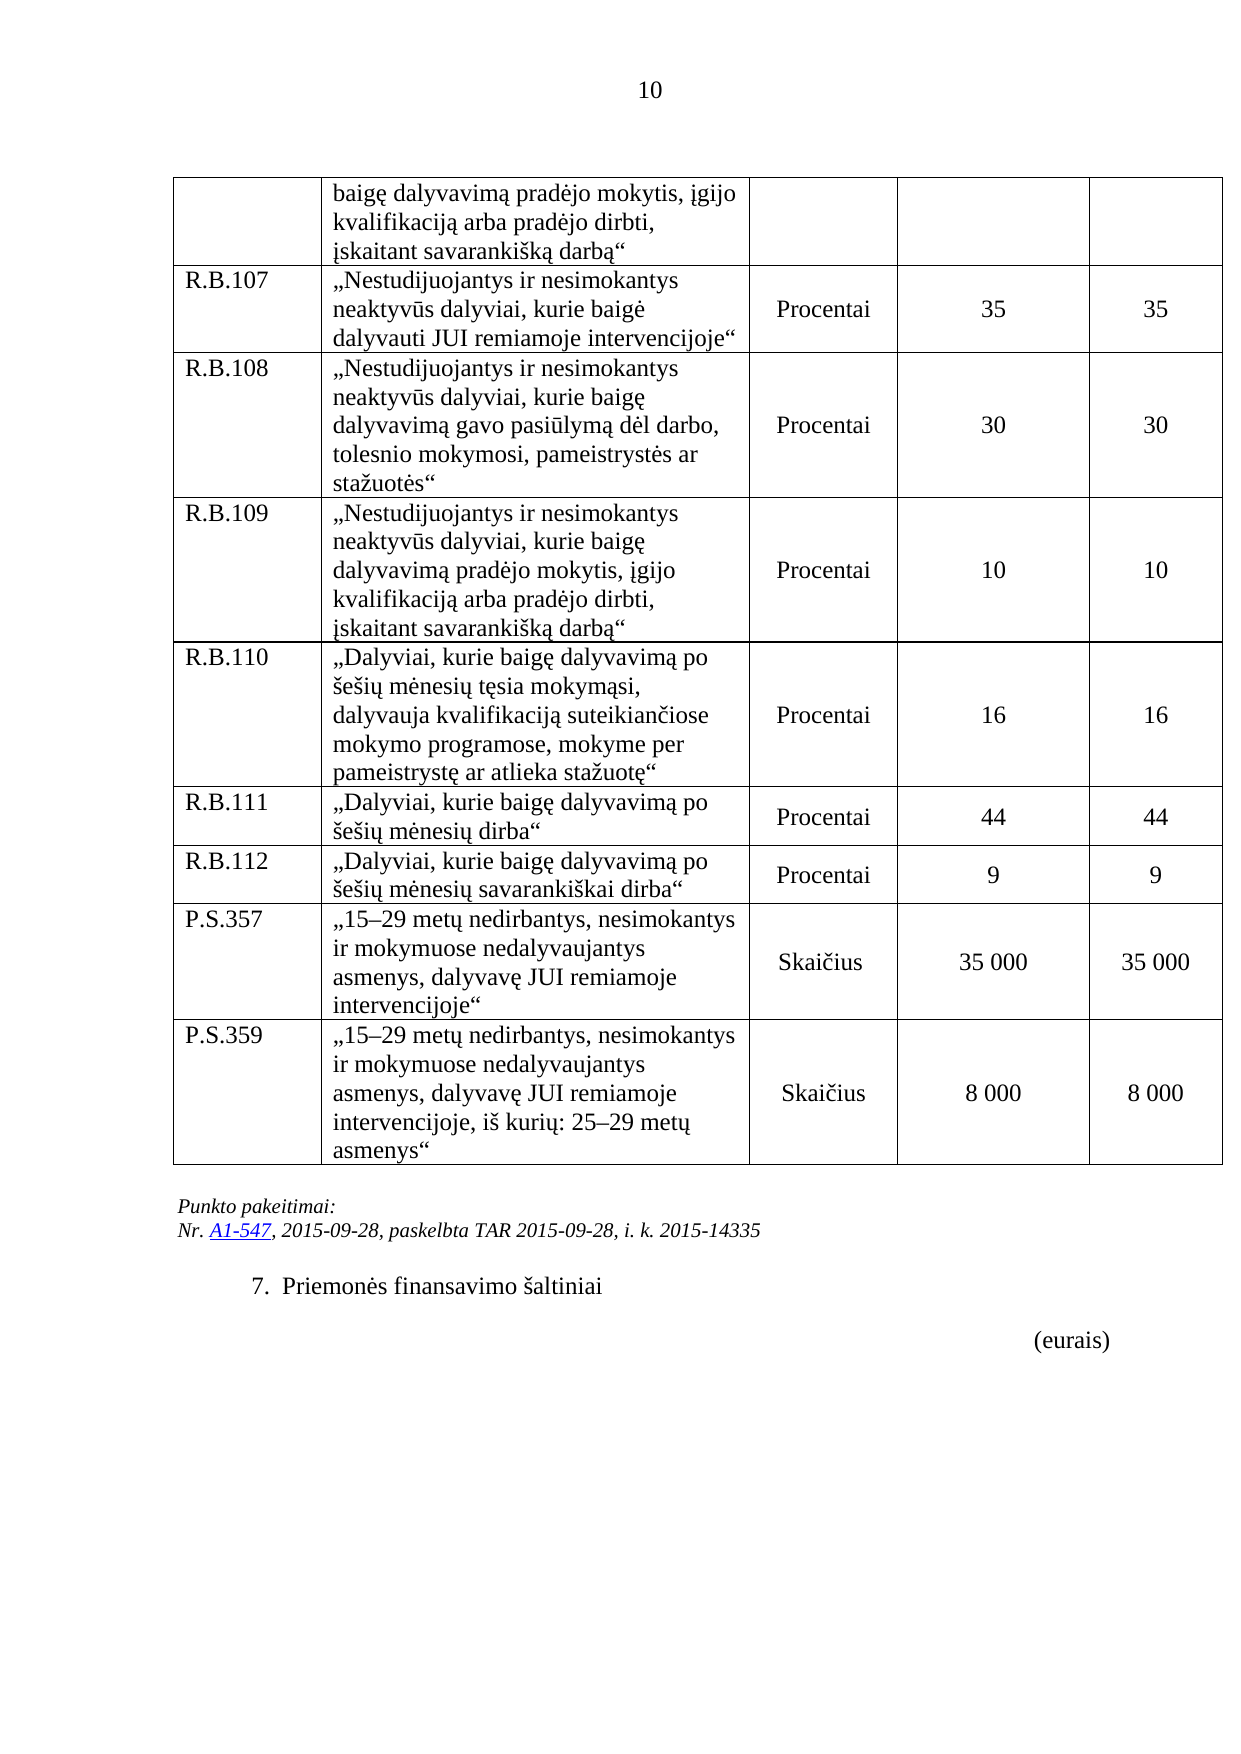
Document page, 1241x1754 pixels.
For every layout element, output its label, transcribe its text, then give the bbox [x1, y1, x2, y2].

table_cell 8 000 [1090, 1020, 1222, 1164]
table_cell Procentai [750, 846, 897, 903]
text Punkto pakeitimai: [177, 1194, 1122, 1218]
table_cell Skaičius [750, 1020, 897, 1164]
table_cell „Dalyviai, kurie baigę dalyvavimą po šešių mėnesių savarankiškai dirba“ [322, 846, 749, 903]
table_cell „Dalyviai, kurie baigę dalyvavimą po šešių mėnesių tęsia mokymąsi, dalyvauja kvalifikaciją suteikiančiose mokymo programose, mokyme per pameistrystę ar atlieka stažuotę“ [322, 643, 749, 786]
table_cell 9 [898, 846, 1089, 903]
table_cell 16 [1090, 643, 1222, 786]
table_cell P.S.357 [174, 904, 321, 1019]
table_cell 30 [1090, 353, 1222, 497]
table_cell „15–29 metų nedirbantys, nesimokantys ir mokymuose nedalyvaujantys asmenys, dalyvavę JUI remiamoje intervencijoje“ [322, 904, 749, 1019]
table_cell [750, 178, 897, 264]
table_cell 44 [1090, 787, 1222, 845]
table_cell R.B.112 [174, 846, 321, 903]
table_cell 35 000 [898, 904, 1089, 1019]
text 7. Priemonės finansavimo šaltiniai [251, 1271, 1122, 1299]
text Nr. A1-547, 2015-09-28, paskelbta TAR 2015-09-28, i. k. 2015-14335 [177, 1218, 1122, 1242]
table_cell Procentai [750, 353, 897, 497]
table_cell „Dalyviai, kurie baigę dalyvavimą po šešių mėnesių dirba“ [322, 787, 749, 845]
table_cell „15–29 metų nedirbantys, nesimokantys ir mokymuose nedalyvaujantys asmenys, dalyvavę JUI remiamoje intervencijoje, iš kurių: 25–29 metų asmenys“ [322, 1020, 749, 1164]
table_cell 10 [898, 498, 1089, 641]
table_cell „Nestudijuojantys ir nesimokantys neaktyvūs dalyviai, kurie baigė dalyvauti JUI remiamoje intervencijoje“ [322, 266, 749, 352]
table_cell 9 [1090, 846, 1222, 903]
table_cell R.B.107 [174, 266, 321, 352]
table_cell R.B.110 [174, 643, 321, 786]
text (eurais) [177, 1325, 1122, 1354]
table_cell 16 [898, 643, 1089, 786]
table_cell Procentai [750, 787, 897, 845]
table_cell Procentai [750, 498, 897, 641]
table_cell P.S.359 [174, 1020, 321, 1164]
table_cell [1090, 178, 1222, 264]
table_cell baigę dalyvavimą pradėjo mokytis, įgijo kvalifikaciją arba pradėjo dirbti, įskaitant savarankišką darbą“ [322, 178, 749, 264]
table_cell R.B.108 [174, 353, 321, 497]
table_cell Procentai [750, 643, 897, 786]
table_cell [174, 178, 321, 264]
table_cell 35 [1090, 266, 1222, 352]
table_cell 35 [898, 266, 1089, 352]
table_cell R.B.111 [174, 787, 321, 845]
table_cell 44 [898, 787, 1089, 845]
table_cell Procentai [750, 266, 897, 352]
table_cell Skaičius [750, 904, 897, 1019]
table_cell R.B.109 [174, 498, 321, 641]
table_cell 10 [1090, 498, 1222, 641]
table_cell „Nestudijuojantys ir nesimokantys neaktyvūs dalyviai, kurie baigę dalyvavimą pradėjo mokytis, įgijo kvalifikaciją arba pradėjo dirbti, įskaitant savarankišką darbą“ [322, 498, 749, 641]
table_cell 8 000 [898, 1020, 1089, 1164]
table_cell 35 000 [1090, 904, 1222, 1019]
table_cell „Nestudijuojantys ir nesimokantys neaktyvūs dalyviai, kurie baigę dalyvavimą gavo pasiūlymą dėl darbo, tolesnio mokymosi, pameistrystės ar stažuotės“ [322, 353, 749, 497]
table_cell 30 [898, 353, 1089, 497]
table_cell [898, 178, 1089, 264]
